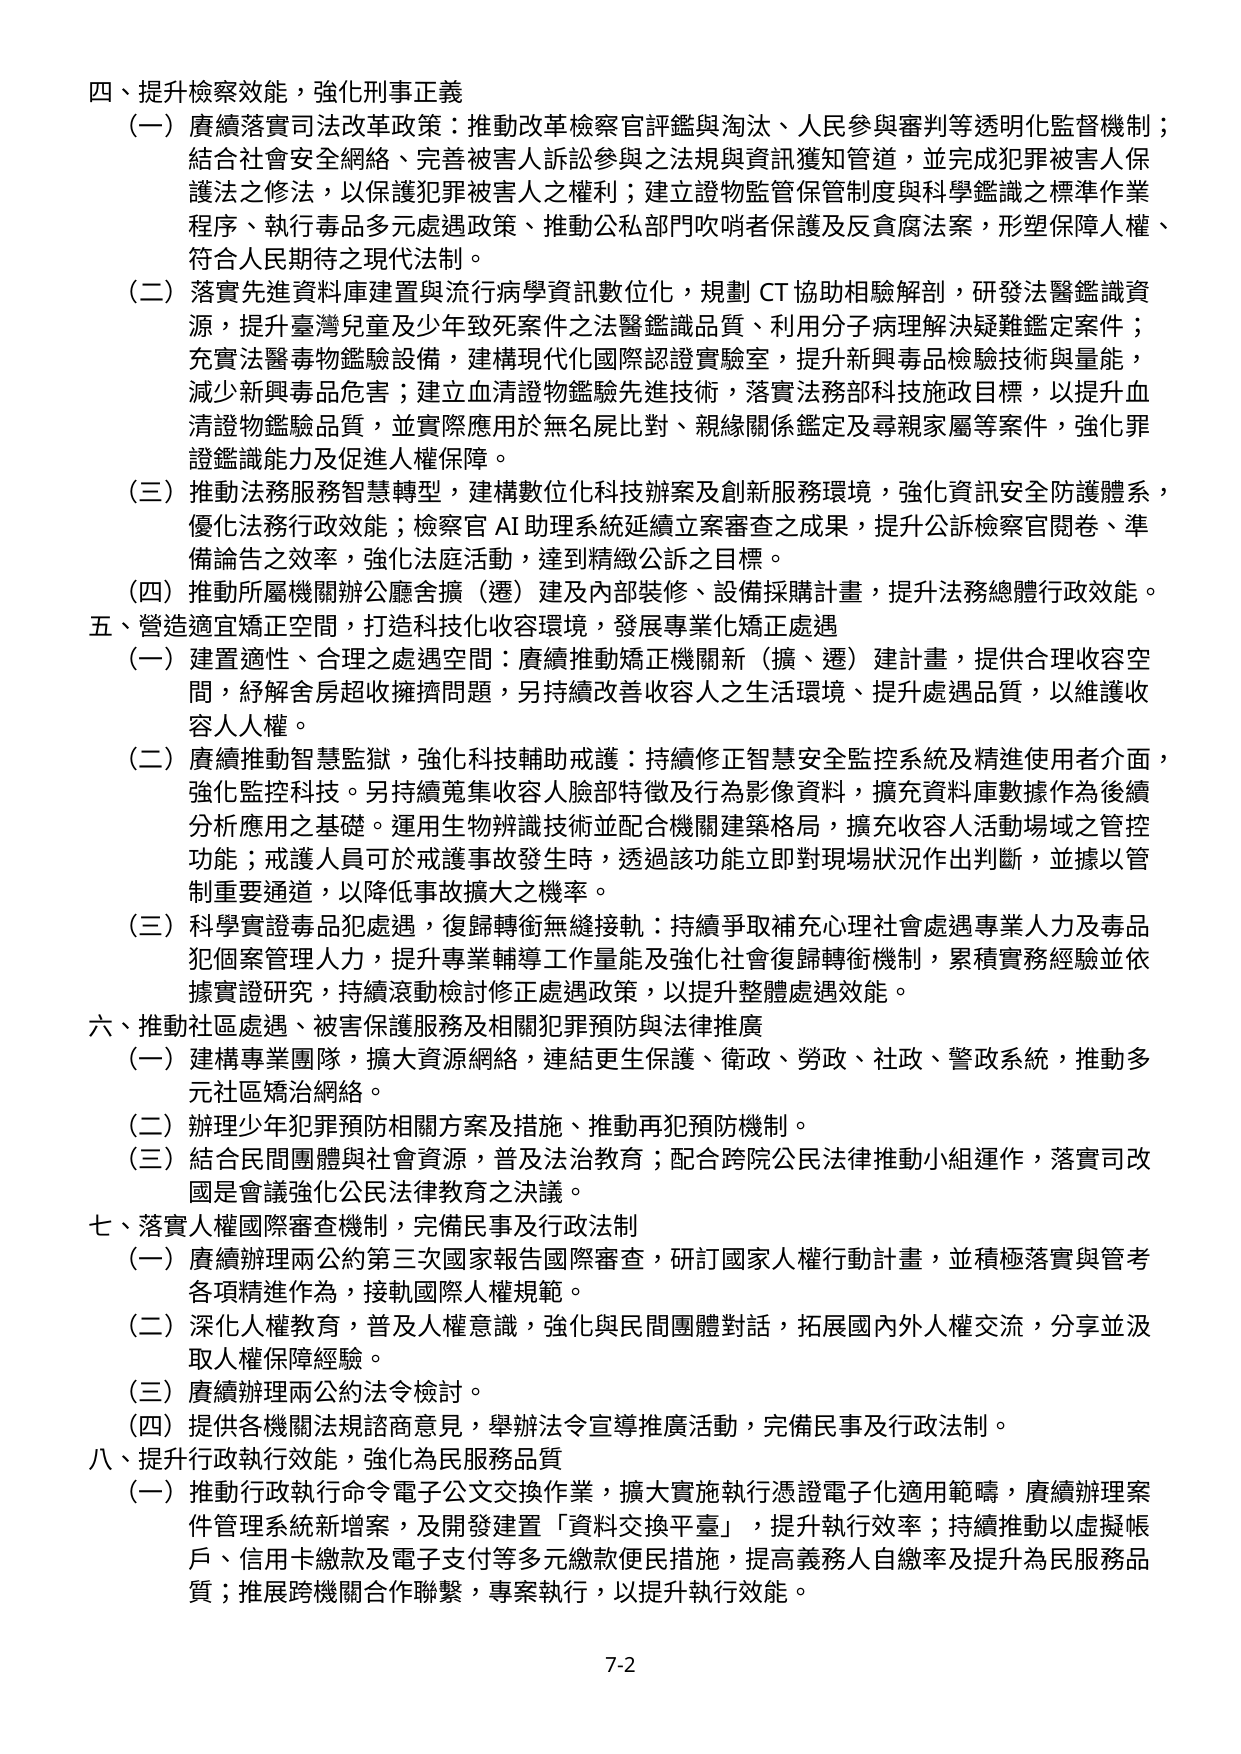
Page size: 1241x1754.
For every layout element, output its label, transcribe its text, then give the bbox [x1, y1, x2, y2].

text （一）賡續辦理兩公約第三次國家報告國際審查，研訂國家人權行動計畫，並積極落實與管考各項精進作為，接軌國際人權規範。 [113, 1242, 1152, 1308]
text （三）推動法務服務智慧轉型，建構數位化科技辦案及創新服務環境，強化資訊安全防護體系，優化法務行政效能；檢察官AI助理系統延續立案審查之成果，提升公訴檢察官閱卷、準備論告之效率，強化法庭活動，達到精緻公訴之目標。 [113, 475, 1152, 575]
text （三）賡續辦理兩公約法令檢討。 [113, 1375, 1152, 1408]
text （二）深化人權教育，普及人權意識，強化與民間團體對話，拓展國內外人權交流，分享並汲取人權保障經驗。 [113, 1308, 1152, 1375]
text 八、提升行政執行效能，強化為民服務品質 [88, 1442, 1152, 1475]
text 六、推動社區處遇、被害保護服務及相關犯罪預防與法律推廣 [88, 1008, 1152, 1042]
text （三）科學實證毒品犯處遇，復歸轉銜無縫接軌：持續爭取補充心理社會處遇專業人力及毒品犯個案管理人力，提升專業輔導工作量能及強化社會復歸轉銜機制，累積實務經驗並依據實證研究，持續滾動檢討修正處遇政策，以提升整體處遇效能。 [113, 908, 1152, 1008]
text 七、落實人權國際審查機制，完備民事及行政法制 [88, 1208, 1152, 1242]
text （二）賡續推動智慧監獄，強化科技輔助戒護：持續修正智慧安全監控系統及精進使用者介面，強化監控科技。另持續蒐集收容人臉部特徵及行為影像資料，擴充資料庫數據作為後續分析應用之基礎。運用生物辨識技術並配合機關建築格局，擴充收容人活動場域之管控功能；戒護人員可於戒護事故發生時，透過該功能立即對現場狀況作出判斷，並據以管制重要通道，以降低事故擴大之機率。 [113, 742, 1152, 908]
text 五、營造適宜矯正空間，打造科技化收容環境，發展專業化矯正處遇 [88, 608, 1152, 642]
text （一）建置適性、合理之處遇空間：賡續推動矯正機關新（擴、遷）建計畫，提供合理收容空間，紓解舍房超收擁擠問題，另持續改善收容人之生活環境、提升處遇品質，以維護收容人人權。 [113, 642, 1152, 742]
text （一）建構專業團隊，擴大資源網絡，連結更生保護、衛政、勞政、社政、警政系統，推動多元社區矯治網絡。 [113, 1042, 1152, 1108]
text （四）推動所屬機關辦公廳舍擴（遷）建及內部裝修、設備採購計畫，提升法務總體行政效能。 [113, 575, 1152, 608]
text （一）推動行政執行命令電子公文交換作業，擴大實施執行憑證電子化適用範疇，賡續辦理案件管理系統新增案，及開發建置「資料交換平臺」，提升執行效率；持續推動以虛擬帳戶、信用卡繳款及電子支付等多元繳款便民措施，提高義務人自繳率及提升為民服務品質；推展跨機關合作聯繫，專案執行，以提升執行效能。 [113, 1475, 1152, 1608]
text （二）辦理少年犯罪預防相關方案及措施、推動再犯預防機制。 [113, 1108, 1152, 1142]
text （二）落實先進資料庫建置與流行病學資訊數位化，規劃CT協助相驗解剖，研發法醫鑑識資源，提升臺灣兒童及少年致死案件之法醫鑑識品質、利用分子病理解決疑難鑑定案件；充實法醫毒物鑑驗設備，建構現代化國際認證實驗室，提升新興毒品檢驗技術與量能，減少新興毒品危害；建立血清證物鑑驗先進技術，落實法務部科技施政目標，以提升血清證物鑑驗品質，並實際應用於無名屍比對、親緣關係鑑定及尋親家屬等案件，強化罪證鑑識能力及促進人權保障。 [113, 275, 1152, 475]
text （四）提供各機關法規諮商意見，舉辦法令宣導推廣活動，完備民事及行政法制。 [113, 1408, 1152, 1442]
text （三）結合民間團體與社會資源，普及法治教育；配合跨院公民法律推動小組運作，落實司改國是會議強化公民法律教育之決議。 [113, 1142, 1152, 1208]
text （一）賡續落實司法改革政策：推動改革檢察官評鑑與淘汰、人民參與審判等透明化監督機制；結合社會安全網絡、完善被害人訴訟參與之法規與資訊獲知管道，並完成犯罪被害人保護法之修法，以保護犯罪被害人之權利；建立證物監管保管制度與科學鑑識之標準作業程序、執行毒品多元處遇政策、推動公私部門吹哨者保護及反貪腐法案，形塑保障人權、符合人民期待之現代法制。 [113, 108, 1152, 275]
text 四、提升檢察效能，強化刑事正義 [88, 75, 1152, 108]
